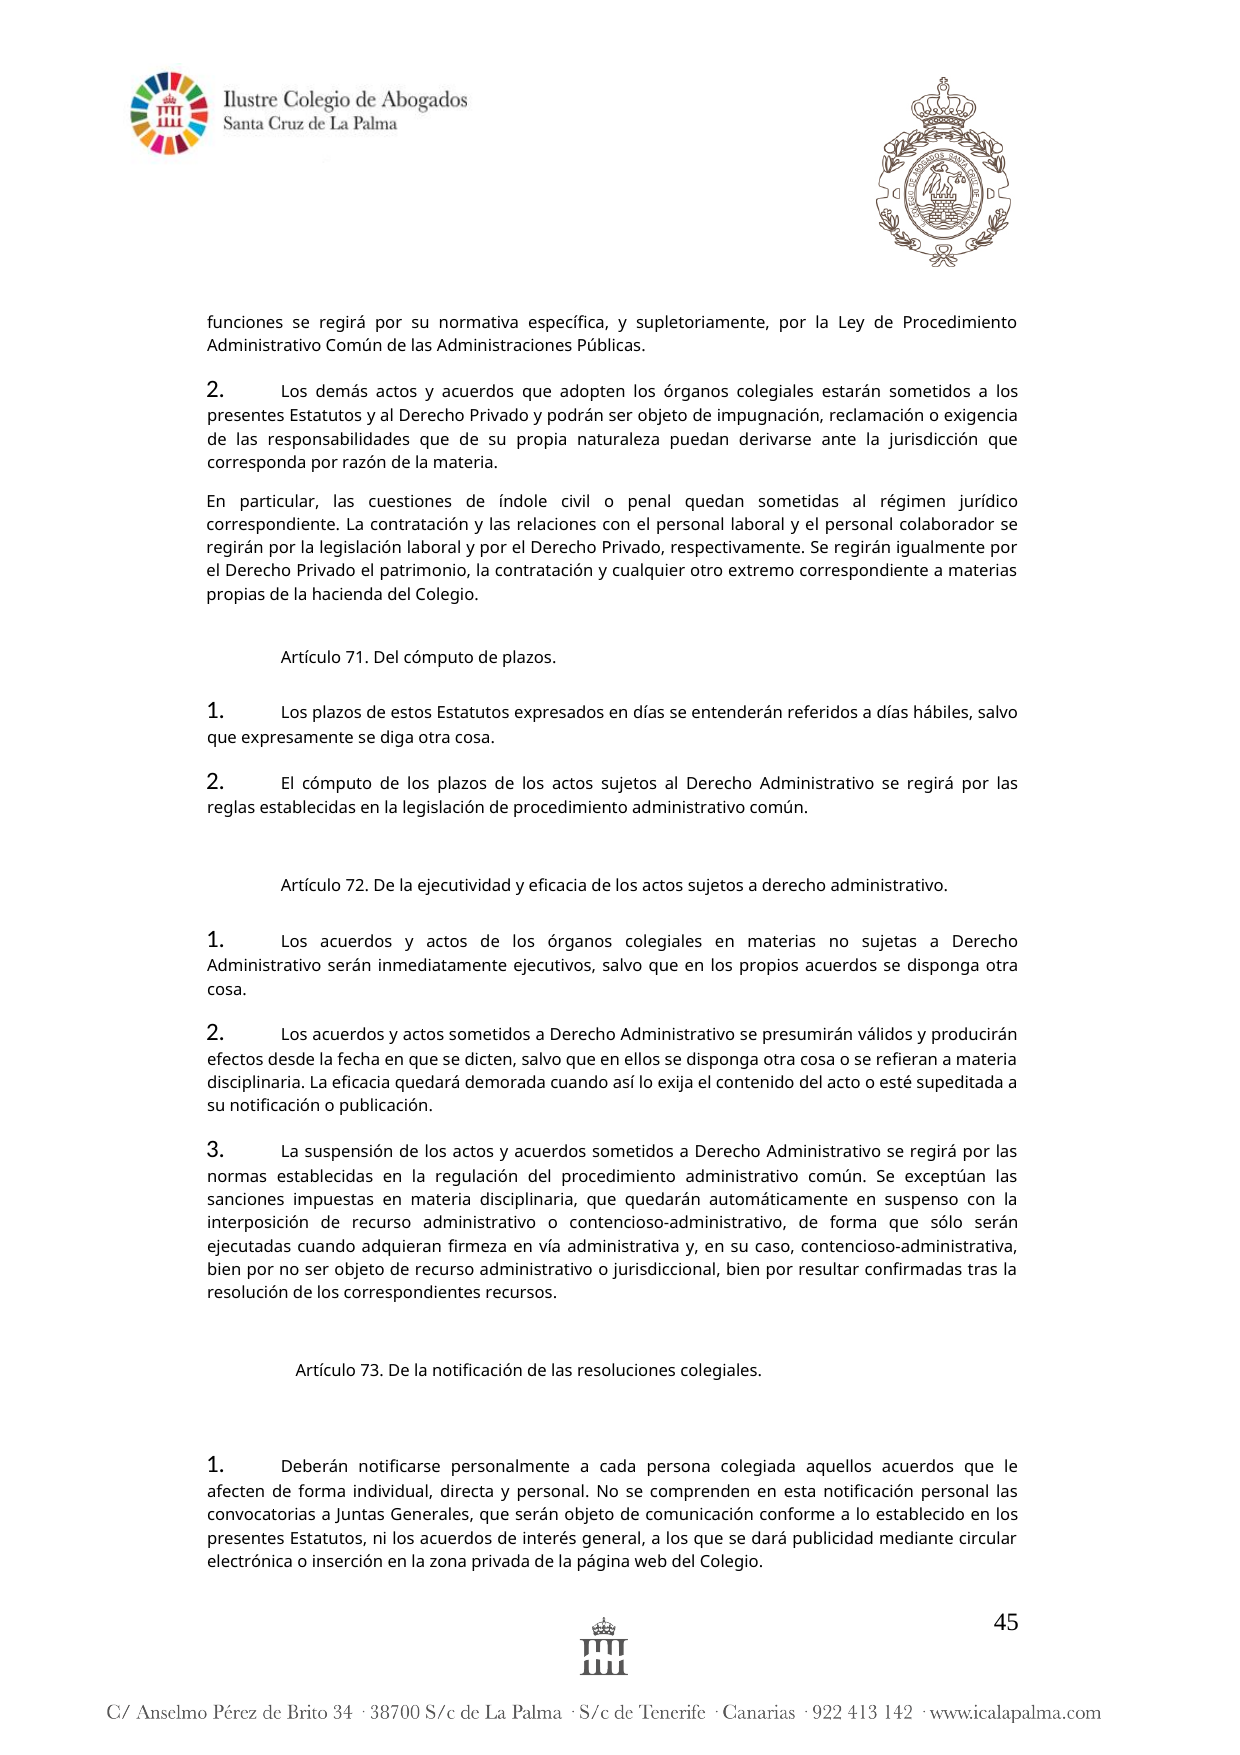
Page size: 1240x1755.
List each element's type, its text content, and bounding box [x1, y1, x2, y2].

text Artículo 72. De la ejecutividad y eficacia de los actos sujetos a derecho administrativo. [206, 873, 1019, 896]
list Los plazos de estos Estatutos expresados en días se entenderán referidos a días hábiles, salvo que expresamente se diga otra cosa. [206, 695, 1019, 748]
list Los demás actos y acuerdos que adopten los órganos colegiales estarán sometidos a los presentes Estatutos y al Derecho Privado y podrán ser objeto de impugnación, reclamación o exigencia de las responsabilidades que de su propia naturaleza puedan derivarse ante la jurisdicción que corresponda por razón de la materia. [206, 373, 1019, 473]
text Artículo 71. Del cómputo de plazos. [206, 645, 1019, 668]
list La suspensión de los actos y acuerdos sometidos a Derecho Administrativo se regirá por las normas establecidas en la regulación del procedimiento administrativo común. Se exceptúan las sanciones impuestas en materia disciplinaria, que quedarán automáticamente en suspenso con la interposición de recurso administrativo o contencioso-administrativo, de forma que sólo serán ejecutadas cuando adquieran firmeza en vía administrativa y, en su caso, contencioso-administrativa, bien por no ser objeto de recurso administrativo o jurisdiccional, bien por resultar confirmadas tras la resolución de los correspondientes recursos. [206, 1133, 1019, 1303]
list Los acuerdos y actos sometidos a Derecho Administrativo se presumirán válidos y producirán efectos desde la fecha en que se dicten, salvo que en ellos se disponga otra cosa o se refieran a materia disciplinaria. La eficacia quedará demorada cuando así lo exija el contenido del acto o esté supeditada a su notificación o publicación. [206, 1016, 1019, 1117]
text Artículo 73. De la notificación de las resoluciones colegiales. [206, 1359, 1019, 1381]
list Los acuerdos y actos de los órganos colegiales en materias no sujetas a Derecho Administrativo serán inmediatamente ejecutivos, salvo que en los propios acuerdos se disponga otra cosa. [206, 923, 1019, 1000]
list funciones se regirá por su normativa específica, y supletoriamente, por la Ley de Procedimiento Administrativo Común de las Administraciones Públicas. [206, 311, 1019, 357]
list El cómputo de los plazos de los actos sujetos al Derecho Administrativo se regirá por las reglas establecidas en la legislación de procedimiento administrativo común. [206, 765, 1019, 819]
list Deberán notificarse personalmente a cada persona colegiada aquellos acuerdos que le afecten de forma individual, directa y personal. No se comprenden en esta notificación personal las convocatorias a Juntas Generales, que serán objeto de comunicación conforme a lo establecido en los presentes Estatutos, ni los acuerdos de interés general, a los que se dará publicidad mediante circular electrónica o inserción en la zona privada de la página web del Colegio. [206, 1448, 1019, 1572]
text En particular, las cuestiones de índole civil o penal quedan sometidas al régimen jurídico correspondiente. La contratación y las relaciones con el personal laboral y el personal colaborador se regirán por la legislación laboral y por el Derecho Privado, respectivamente. Se regirán igualmente por el Derecho Privado el patrimonio, la contratación y cualquier otro extremo correspondiente a materias propias de la hacienda del Colegio. [206, 489, 1019, 605]
